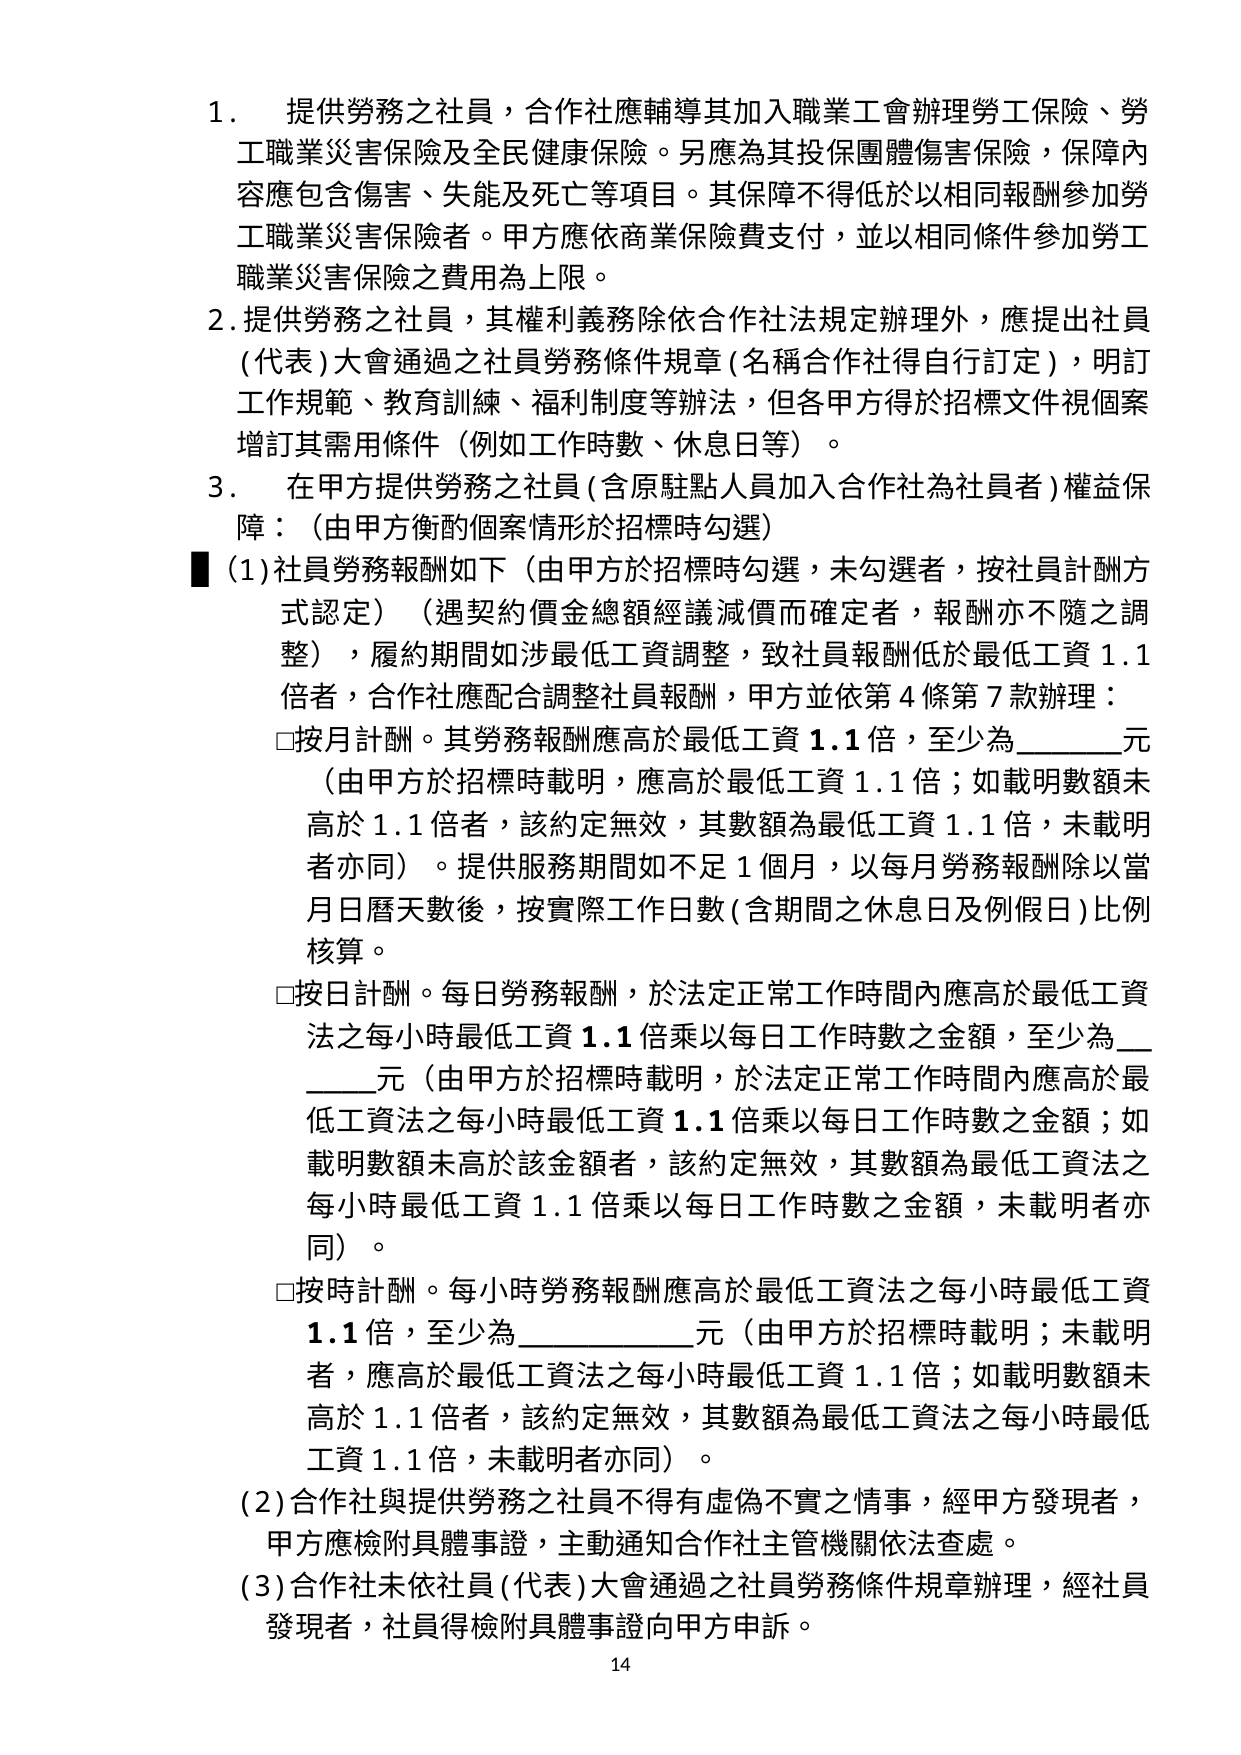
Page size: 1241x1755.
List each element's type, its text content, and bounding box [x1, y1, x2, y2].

text □按時計酬。每小時勞務報酬應高於最低工資法之每小時最低工資1.1倍，至少為__________元（由甲方於招標時載明；未載明者，應高於最低工資法之每小時最低工資1.1倍；如載明數額未高於1.1倍者，該約定無效，其數額為最低工資法之每小時最低工資1.1倍，未載明者亦同）。 [276, 1267, 1152, 1479]
text █（1)社員勞務報酬如下（由甲方於招標時勾選，未勾選者，按社員計酬方式認定）（遇契約價金總額經議減價而確定者，報酬亦不隨之調整），履約期間如涉最低工資調整，致社員報酬低於最低工資1.1倍者，合作社應配合調整社員報酬，甲方並依第4條第7款辦理： [191, 547, 1152, 716]
text 2.提供勞務之社員，其權利義務除依合作社法規定辦理外，應提出社員(代表)大會通過之社員勞務條件規章(名稱合作社得自行訂定)，明訂工作規範、教育訓練、福利制度等辦法，但各甲方得於招標文件視個案增訂其需用條件（例如工作時數、休息日等）。 [207, 297, 1152, 464]
text 3. 在甲方提供勞務之社員(含原駐點人員加入合作社為社員者)權益保障：（由甲方衡酌個案情形於招標時勾選） [207, 464, 1152, 547]
text □按日計酬。每日勞務報酬，於法定正常工作時間內應高於最低工資法之每小時最低工資1.1倍乘以每日工作時數之金額，至少為______元（由甲方於招標時載明，於法定正常工作時間內應高於最低工資法之每小時最低工資1.1倍乘以每日工作時數之金額；如載明數額未高於該金額者，該約定無效，其數額為最低工資法之每小時最低工資1.1倍乘以每日工作時數之金額，未載明者亦同）。 [276, 971, 1152, 1267]
text 1. 提供勞務之社員，合作社應輔導其加入職業工會辦理勞工保險、勞工職業災害保險及全民健康保險。另應為其投保團體傷害保險，保障內容應包含傷害、失能及死亡等項目。其保障不得低於以相同報酬參加勞工職業災害保險者。甲方應依商業保險費支付，並以相同條件參加勞工職業災害保險之費用為上限。 [207, 89, 1152, 297]
text (3)合作社未依社員(代表)大會通過之社員勞務條件規章辦理，經社員發現者，社員得檢附具體事證向甲方申訴。 [236, 1563, 1152, 1646]
text □按月計酬。其勞務報酬應高於最低工資1.1倍，至少為______元（由甲方於招標時載明，應高於最低工資1.1倍；如載明數額未高於1.1倍者，該約定無效，其數額為最低工資1.1倍，未載明者亦同）。提供服務期間如不足1個月，以每月勞務報酬除以當月日曆天數後，按實際工作日數(含期間之休息日及例假日)比例核算。 [276, 716, 1152, 971]
text (2)合作社與提供勞務之社員不得有虛偽不實之情事，經甲方發現者，甲方應檢附具體事證，主動通知合作社主管機關依法查處。 [236, 1479, 1152, 1563]
